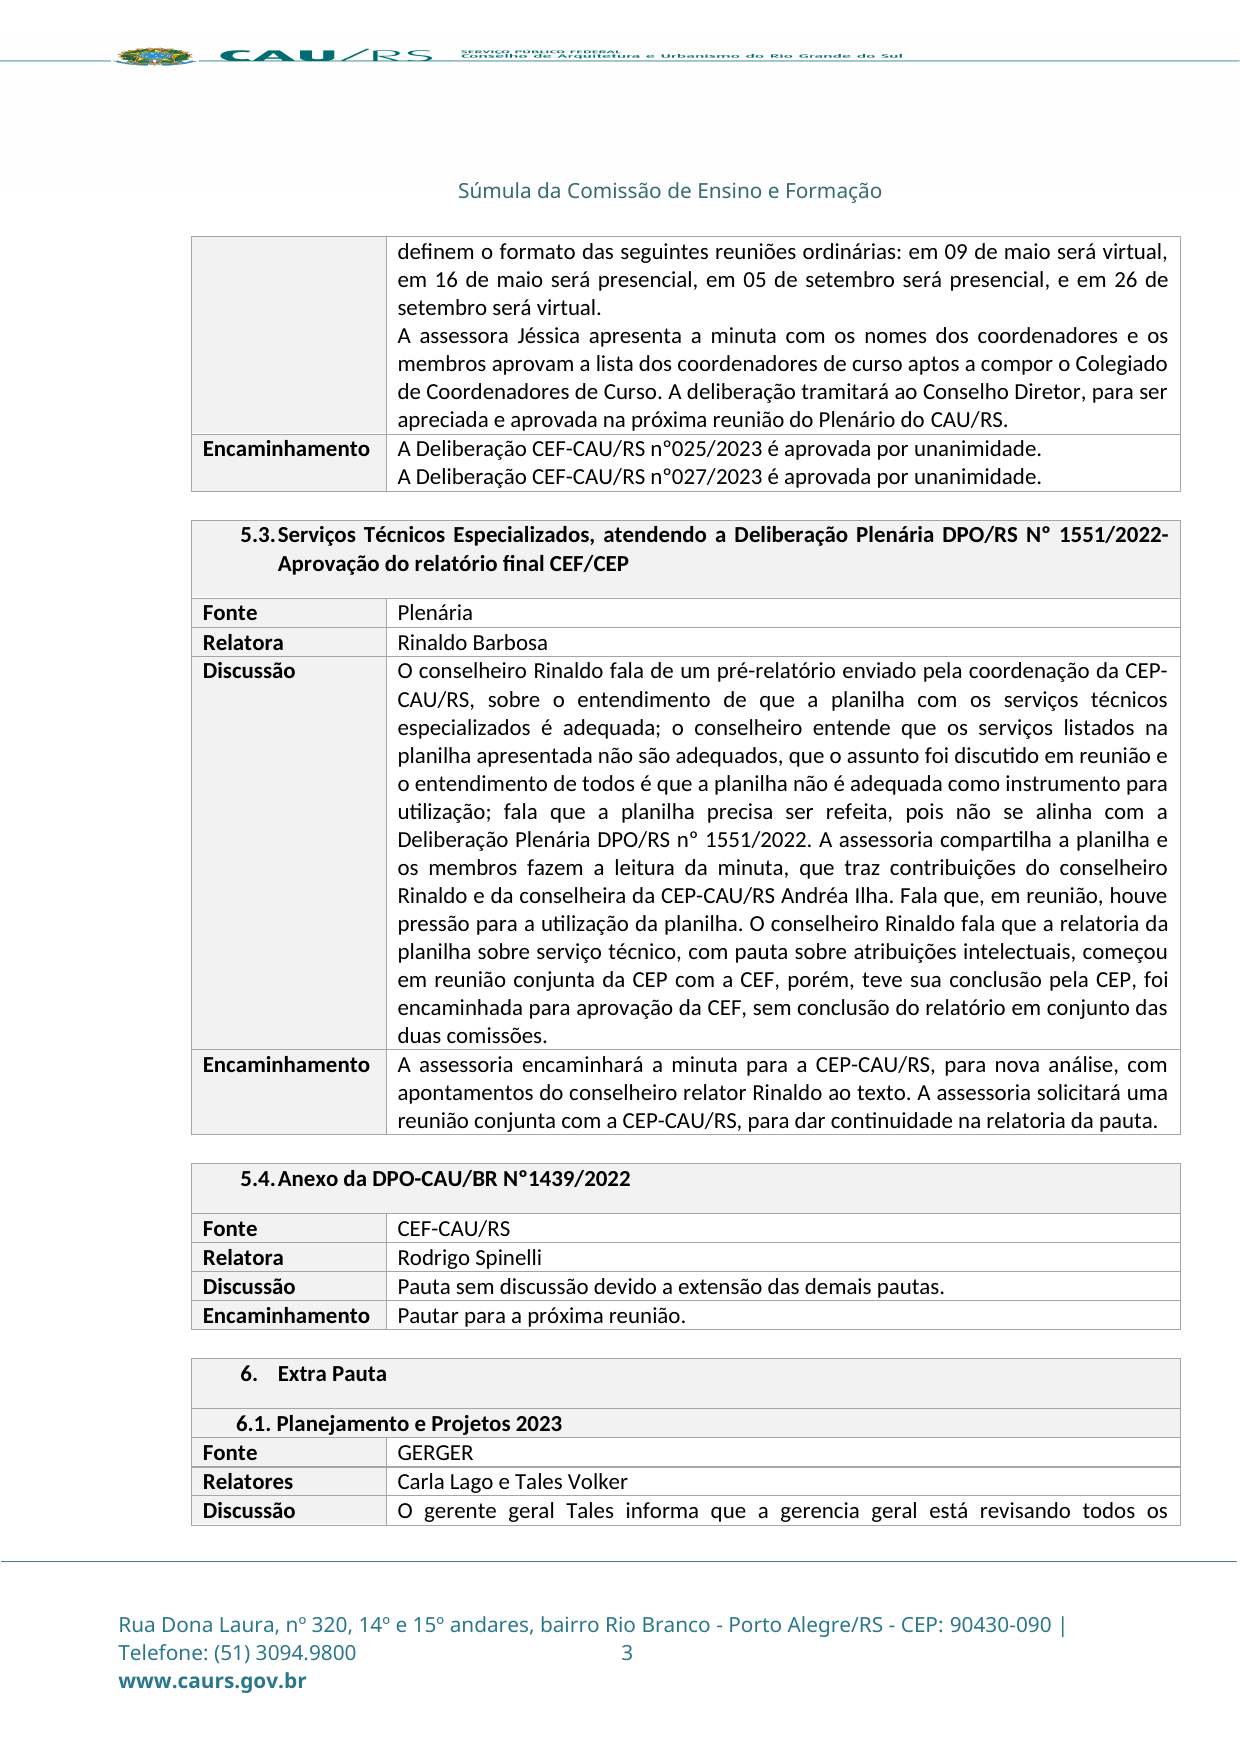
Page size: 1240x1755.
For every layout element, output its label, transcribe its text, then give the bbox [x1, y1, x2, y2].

table_cell Pauta sem discussão devido a extensão das demais pautas. [387, 1272, 1180, 1300]
table_cell Encaminhamento [192, 1301, 386, 1329]
table_cell Serviços Técnicos Especializados, atendendo a Deliberação Plenária DPO/RS Nº 1551/2022- Aprovação do relatório final CEF/CEP [192, 521, 1180, 597]
table_cell Rinaldo Barbosa [387, 628, 1180, 656]
table_cell Plenária [387, 599, 1180, 627]
table_cell [191, 1135, 1181, 1163]
table_cell Fonte [192, 1214, 386, 1242]
table_cell CEF-CAU/RS [387, 1214, 1180, 1242]
table_cell Discussão [192, 1272, 386, 1300]
table_cell Relatores [192, 1468, 386, 1495]
table_cell O gerente geral Tales informa que a gerencia geral está revisando todos os [387, 1496, 1180, 1524]
table_cell Extra Pauta [192, 1359, 1180, 1408]
table_cell Discussão [192, 657, 386, 1049]
table_cell 6.1. Planejamento e Projetos 2023 [192, 1409, 1180, 1437]
table_cell Discussão [192, 1496, 386, 1524]
table_cell [191, 1330, 1181, 1358]
table_cell Fonte [192, 1438, 386, 1466]
table_cell Relatora [192, 628, 386, 656]
table_cell Anexo da DPO-CAU/BR Nº1439/2022 [192, 1164, 1180, 1213]
table_cell Pautar para a próxima reunião. [387, 1301, 1180, 1329]
table_cell Carla Lago e Tales Volker [387, 1468, 1180, 1495]
table_cell Encaminhamento [192, 435, 386, 491]
table_cell Rodrigo Spinelli [387, 1243, 1180, 1271]
table_cell A Deliberação CEF-CAU/RS nº025/2023 é aprovada por unanimidade. A Deliberação CEF-CAU/RS nº027/2023 é aprovada por unanimidade. [387, 435, 1180, 491]
table_cell Relatora [192, 1243, 386, 1271]
table_cell O conselheiro Rinaldo fala de um pré-relatório enviado pela coordenação da CEP-CAU/RS, sobre o entendimento de que a planilha com os serviços técnicos especializados é adequada; o conselheiro entende que os serviços listados na planilha apresentada não são adequados, que o assunto foi discutido em reunião e o entendimento de todos é que a planilha não é adequada como instrumento para utilização; fala que a planilha precisa ser refeita, pois não se alinha com a Deliberação Plenária DPO/RS nº 1551/2022. A assessoria compartilha a planilha e os membros fazem a leitura da minuta, que traz contribuições do conselheiro Rinaldo e da conselheira da CEP-CAU/RS Andréa Ilha. Fala que, em reunião, houve pressão para a utilização da planilha. O conselheiro Rinaldo fala que a relatoria da planilha sobre serviço técnico, com pauta sobre atribuições intelectuais, começou em reunião conjunta da CEP com a CEF, porém, teve sua conclusão pela CEP, foi encaminhada para aprovação da CEF, sem conclusão do relatório em conjunto das duas comissões. [387, 657, 1180, 1049]
table_cell A assessoria encaminhará a minuta para a CEP-CAU/RS, para nova análise, com apontamentos do conselheiro relator Rinaldo ao texto. A assessoria solicitará uma reunião conjunta com a CEP-CAU/RS, para dar continuidade na relatoria da pauta. [387, 1050, 1180, 1134]
table_cell GERGER [387, 1438, 1180, 1466]
table_cell definem o formato das seguintes reuniões ordinárias: em 09 de maio será virtual, em 16 de maio será presencial, em 05 de setembro será presencial, e em 26 de setembro será virtual. A assessora Jéssica apresenta a minuta com os nomes dos coordenadores e os membros aprovam a lista dos coordenadores de curso aptos a compor o Colegiado de Coordenadores de Curso. A deliberação tramitará ao Conselho Diretor, para ser apreciada e aprovada na próxima reunião do Plenário do CAU/RS. [387, 237, 1180, 433]
table_cell Fonte [192, 599, 386, 627]
table_cell Encaminhamento [192, 1050, 386, 1134]
table_cell [192, 237, 386, 433]
table_cell [191, 492, 1181, 519]
